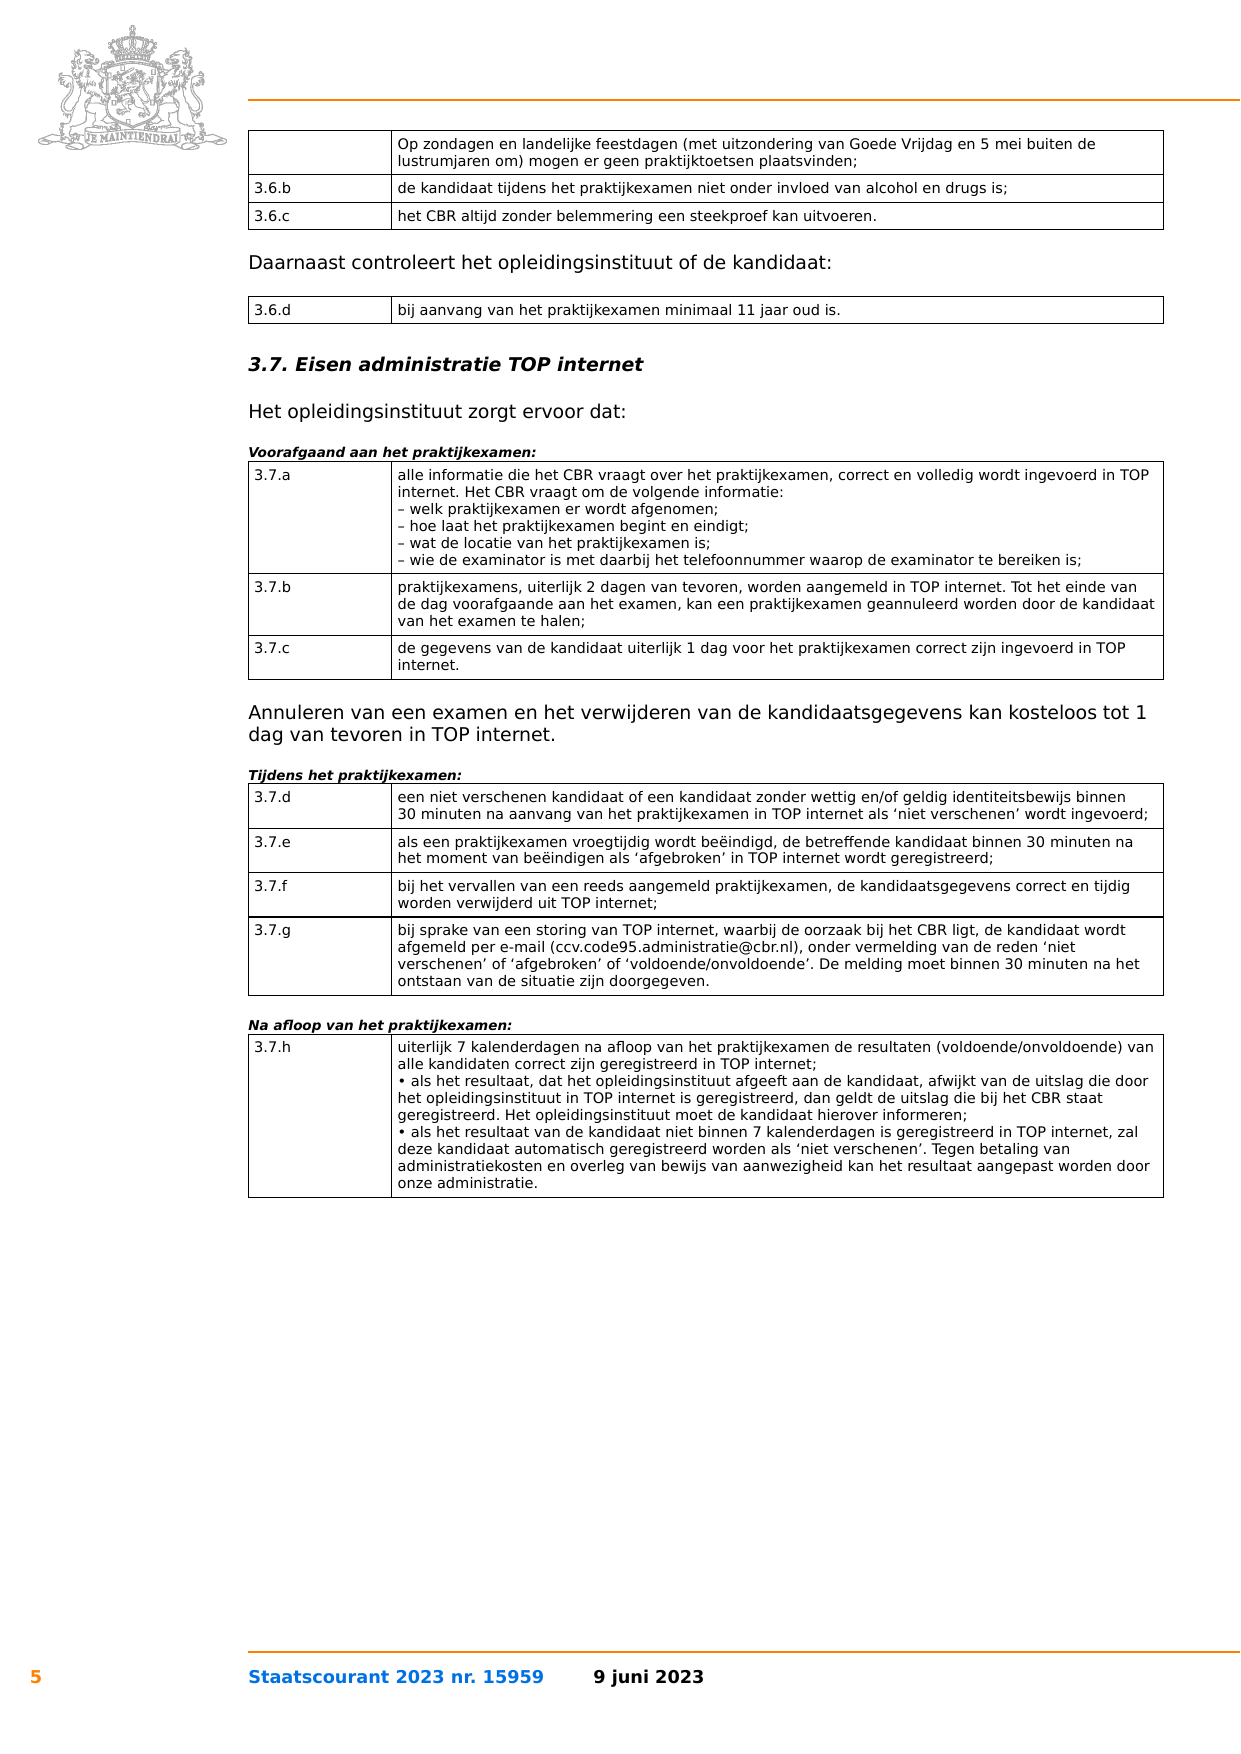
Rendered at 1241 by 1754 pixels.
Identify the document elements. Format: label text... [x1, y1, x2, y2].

text Daarnaast controleert het opleidingsinstituut of de kandidaat: [248, 252, 1163, 274]
table_cell alle informatie die het CBR vraagt over het praktijkexamen, correct en volledig wordt ingevoerd in TOP internet. Het CBR vraagt om de volgende informatie: – welk praktijkexamen er wordt afgenomen; – hoe laat het praktijkexamen begint en eindigt; – wat de locatie van het praktijkexamen is; – wie de examinator is met daarbij het telefoonnummer waarop de examinator te bereiken is; [392, 462, 1163, 573]
table_header bij aanvang van het praktijkexamen minimaal 11 jaar oud is. [392, 297, 1163, 323]
table_header 3.6.d [249, 297, 391, 323]
table_cell de kandidaat tijdens het praktijkexamen niet onder invloed van alcohol en drugs is; [392, 175, 1163, 202]
table_cell 3.6.b [249, 175, 391, 202]
text Annuleren van een examen en het verwijderen van de kandidaatsgegevens kan kosteloos tot 1 dag van tevoren in TOP internet. [248, 702, 1163, 746]
table_cell als een praktijkexamen vroegtijdig wordt beëindigd, de betreffende kandidaat binnen 30 minuten na het moment van beëindigen als ‘afgebroken’ in TOP internet wordt geregistreerd; [392, 829, 1163, 872]
table_cell een niet verschenen kandidaat of een kandidaat zonder wettig en/of geldig identiteitsbewijs binnen 30 minuten na aanvang van het praktijkexamen in TOP internet als ‘niet verschenen’ wordt ingevoerd; [392, 784, 1163, 828]
picture [38, 25, 227, 150]
table_cell 3.7.a [249, 462, 391, 573]
table_cell praktijkexamens, uiterlijk 2 dagen van tevoren, worden aangemeld in TOP internet. Tot het einde van de dag voorafgaande aan het examen, kan een praktijkexamen geannuleerd worden door de kandidaat van het examen te halen; [392, 574, 1163, 634]
table_header Na afloop van het praktijkexamen: [248, 1018, 1163, 1033]
table_cell 3.7.d [249, 784, 391, 828]
table_cell 3.7.b [249, 574, 391, 634]
table_cell 3.7.g [249, 918, 391, 995]
table_cell het CBR altijd zonder belemmering een steekproef kan uitvoeren. [392, 203, 1163, 229]
table_cell de gegevens van de kandidaat uiterlijk 1 dag voor het praktijkexamen correct zijn ingevoerd in TOP internet. [392, 636, 1163, 679]
table_header Voorafgaand aan het praktijkexamen: [248, 445, 1163, 461]
table_cell uiterlijk 7 kalenderdagen na afloop van het praktijkexamen de resultaten (voldoende/onvoldoende) van alle kandidaten correct zijn geregistreerd in TOP internet; • als het resultaat, dat het opleidingsinstituut afgeeft aan de kandidaat, afwijkt van de uitslag die door het opleidingsinstituut in TOP internet is geregistreerd, dan geldt de uitslag die bij het CBR staat geregistreerd. Het opleidingsinstituut moet de kandidaat hierover informeren; • als het resultaat van de kandidaat niet binnen 7 kalenderdagen is geregistreerd in TOP internet, zal deze kandidaat automatisch geregistreerd worden als ‘niet verschenen’. Tegen betaling van administratiekosten en overleg van bewijs van aanwezigheid kan het resultaat aangepast worden door onze administratie. [392, 1035, 1163, 1197]
table_cell bij sprake van een storing van TOP internet, waarbij de oorzaak bij het CBR ligt, de kandidaat wordt afgemeld per e-mail (ccv.code95.administratie@cbr.nl), onder vermelding van de reden ‘niet verschenen’ of ‘afgebroken’ of ‘voldoende/onvoldoende’. De melding moet binnen 30 minuten na het ontstaan van de situatie zijn doorgegeven. [392, 918, 1163, 995]
table_cell 3.6.c [249, 203, 391, 229]
table_cell 3.7.h [249, 1035, 391, 1197]
table_cell bij het vervallen van een reeds aangemeld praktijkexamen, de kandidaatsgegevens correct en tijdig worden verwijderd uit TOP internet; [392, 873, 1163, 916]
table_cell 3.7.f [249, 873, 391, 916]
table_header Tijdens het praktijkexamen: [248, 768, 1163, 783]
text Het opleidingsinstituut zorgt ervoor dat: [248, 401, 1163, 423]
table_cell 3.7.e [249, 829, 391, 872]
table_header [249, 131, 391, 174]
subtitle 3.7. Eisen administratie TOP internet [248, 354, 1163, 376]
table_header Op zondagen en landelijke feestdagen (met uitzondering van Goede Vrijdag en 5 mei buiten de lustrumjaren om) mogen er geen praktijktoetsen plaatsvinden; [392, 131, 1163, 174]
table_cell 3.7.c [249, 636, 391, 679]
